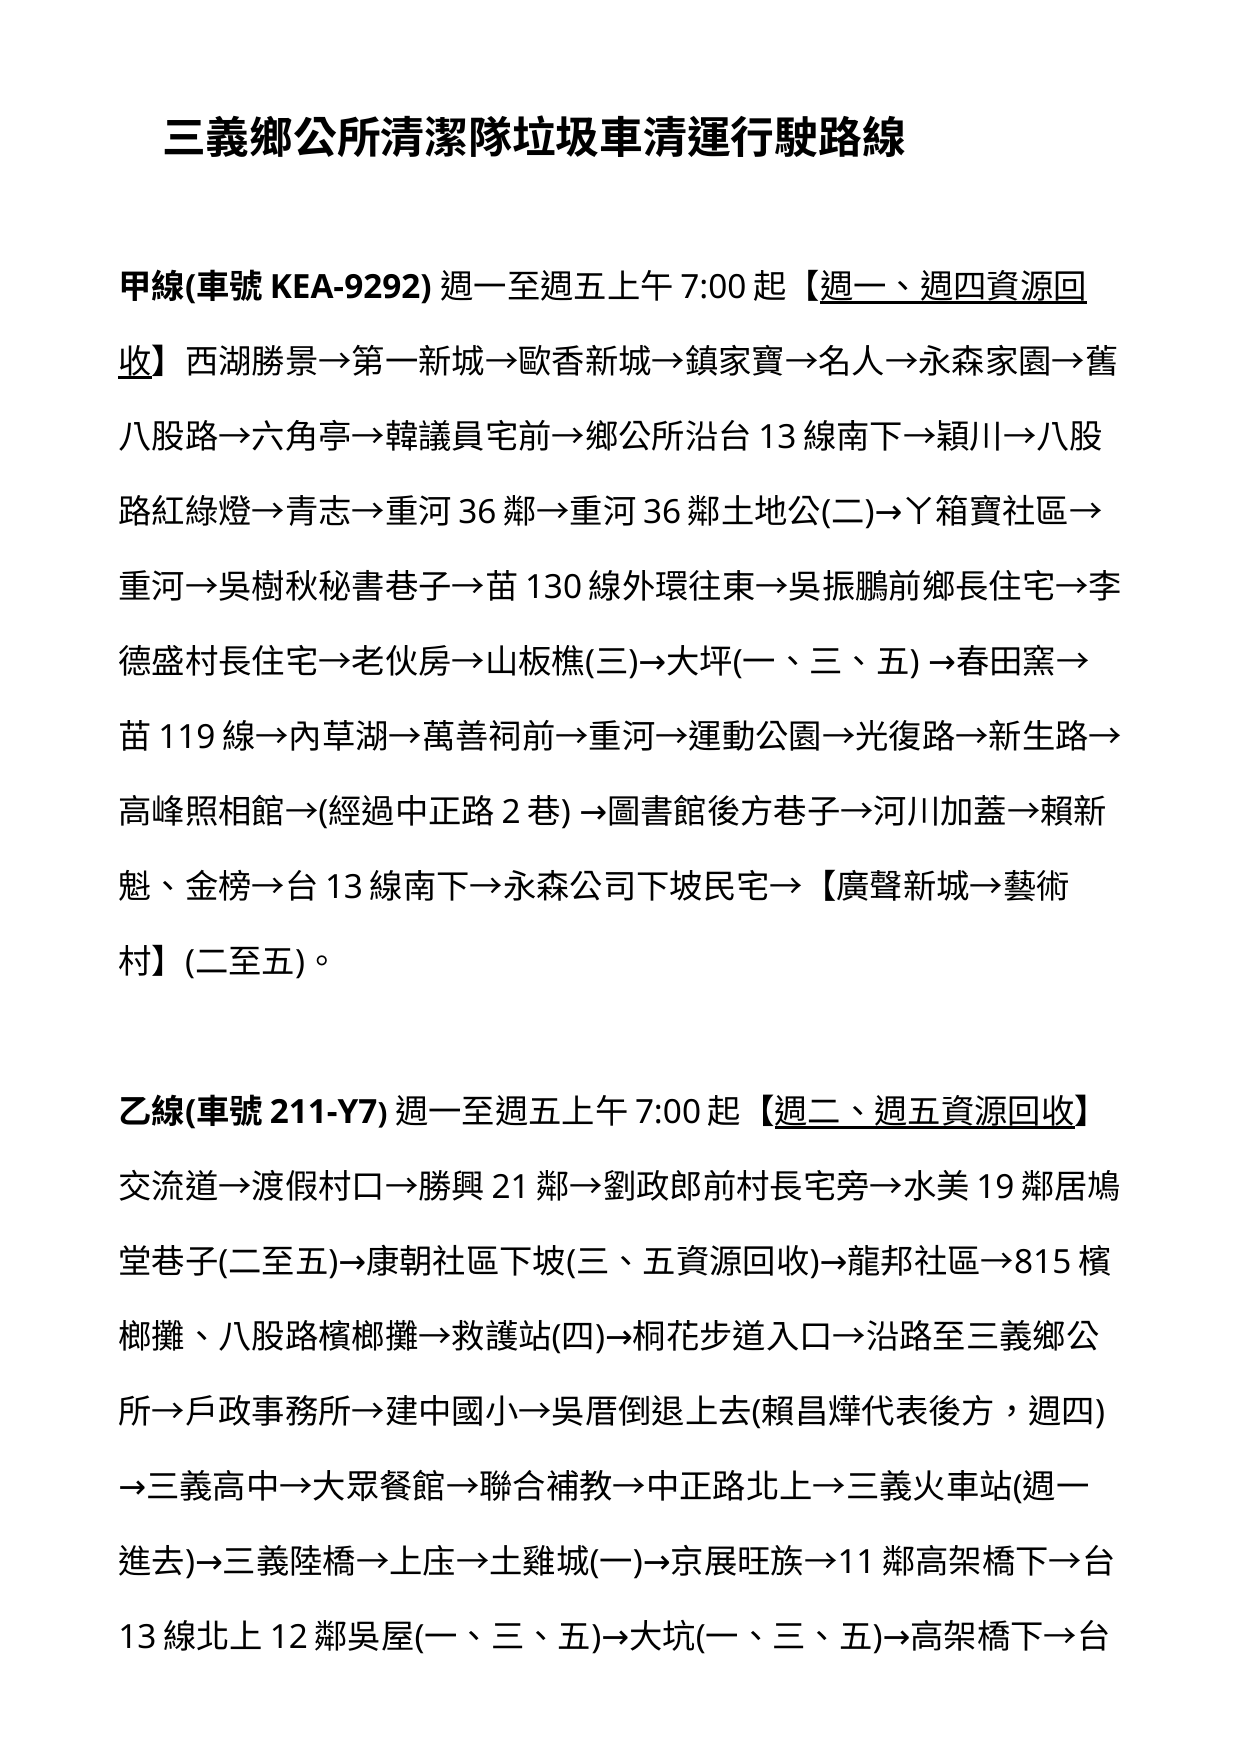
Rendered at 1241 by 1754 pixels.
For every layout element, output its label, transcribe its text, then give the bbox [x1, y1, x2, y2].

text 甲線(車號KEA-9292) 週一至週五上午7:00起【週一、週四資源回收】西湖勝景→第一新城→歐香新城→鎮家寶→名人→永森家園→舊八股路→六角亭→韓議員宅前→鄉公所沿台13線南下→穎川→八股路紅綠燈→青志→重河36鄰→重河36鄰土地公(二)→ㄚ箱寶社區→重河→吳樹秋秘書巷子→苗130線外環往東→吳振鵬前鄉長住宅→李德盛村長住宅→老伙房→山板樵(三)→大坪(一、三、五) →春田窯→苗119線→內草湖→萬善祠前→重河→運動公園→光復路→新生路→高峰照相館→(經過中正路2巷) →圖書館後方巷子→河川加蓋→賴新魁、金榜→台13線南下→永森公司下坡民宅→【廣聲新城→藝術村】(二至五)。 [118, 247, 1122, 997]
text 三義鄉公所清潔隊垃圾車清運行駛路線 [118, 97, 1122, 172]
text 乙線(車號211-Y7) 週一至週五上午7:00起【週二、週五資源回收】 [118, 1072, 1122, 1147]
text 交流道→渡假村口→勝興21鄰→劉政郎前村長宅旁→水美19鄰居鳩堂巷子(二至五)→康朝社區下坡(三、五資源回收)→龍邦社區→815檳榔攤、八股路檳榔攤→救護站(四)→桐花步道入口→沿路至三義鄉公所→戶政事務所→建中國小→吳厝倒退上去(賴昌燁代表後方，週四)→三義高中→大眾餐館→聯合補教→中正路北上→三義火車站(週一進去)→三義陸橋→上庒→土雞城(一)→京展旺族→11鄰高架橋下→台13線北上12鄰吳屋(一、三、五)→大坑(一、三、五)→高架橋下→台13線南下→尚圓→站前華廈→中正路1巷(劉建宏住家巷子)→六角亭→307巷→【裕苗社區→溫馨家園→僑成國小→龍鳳、吉祥社區(一、四資源回收)】(二至五)。 [118, 1147, 1122, 1672]
